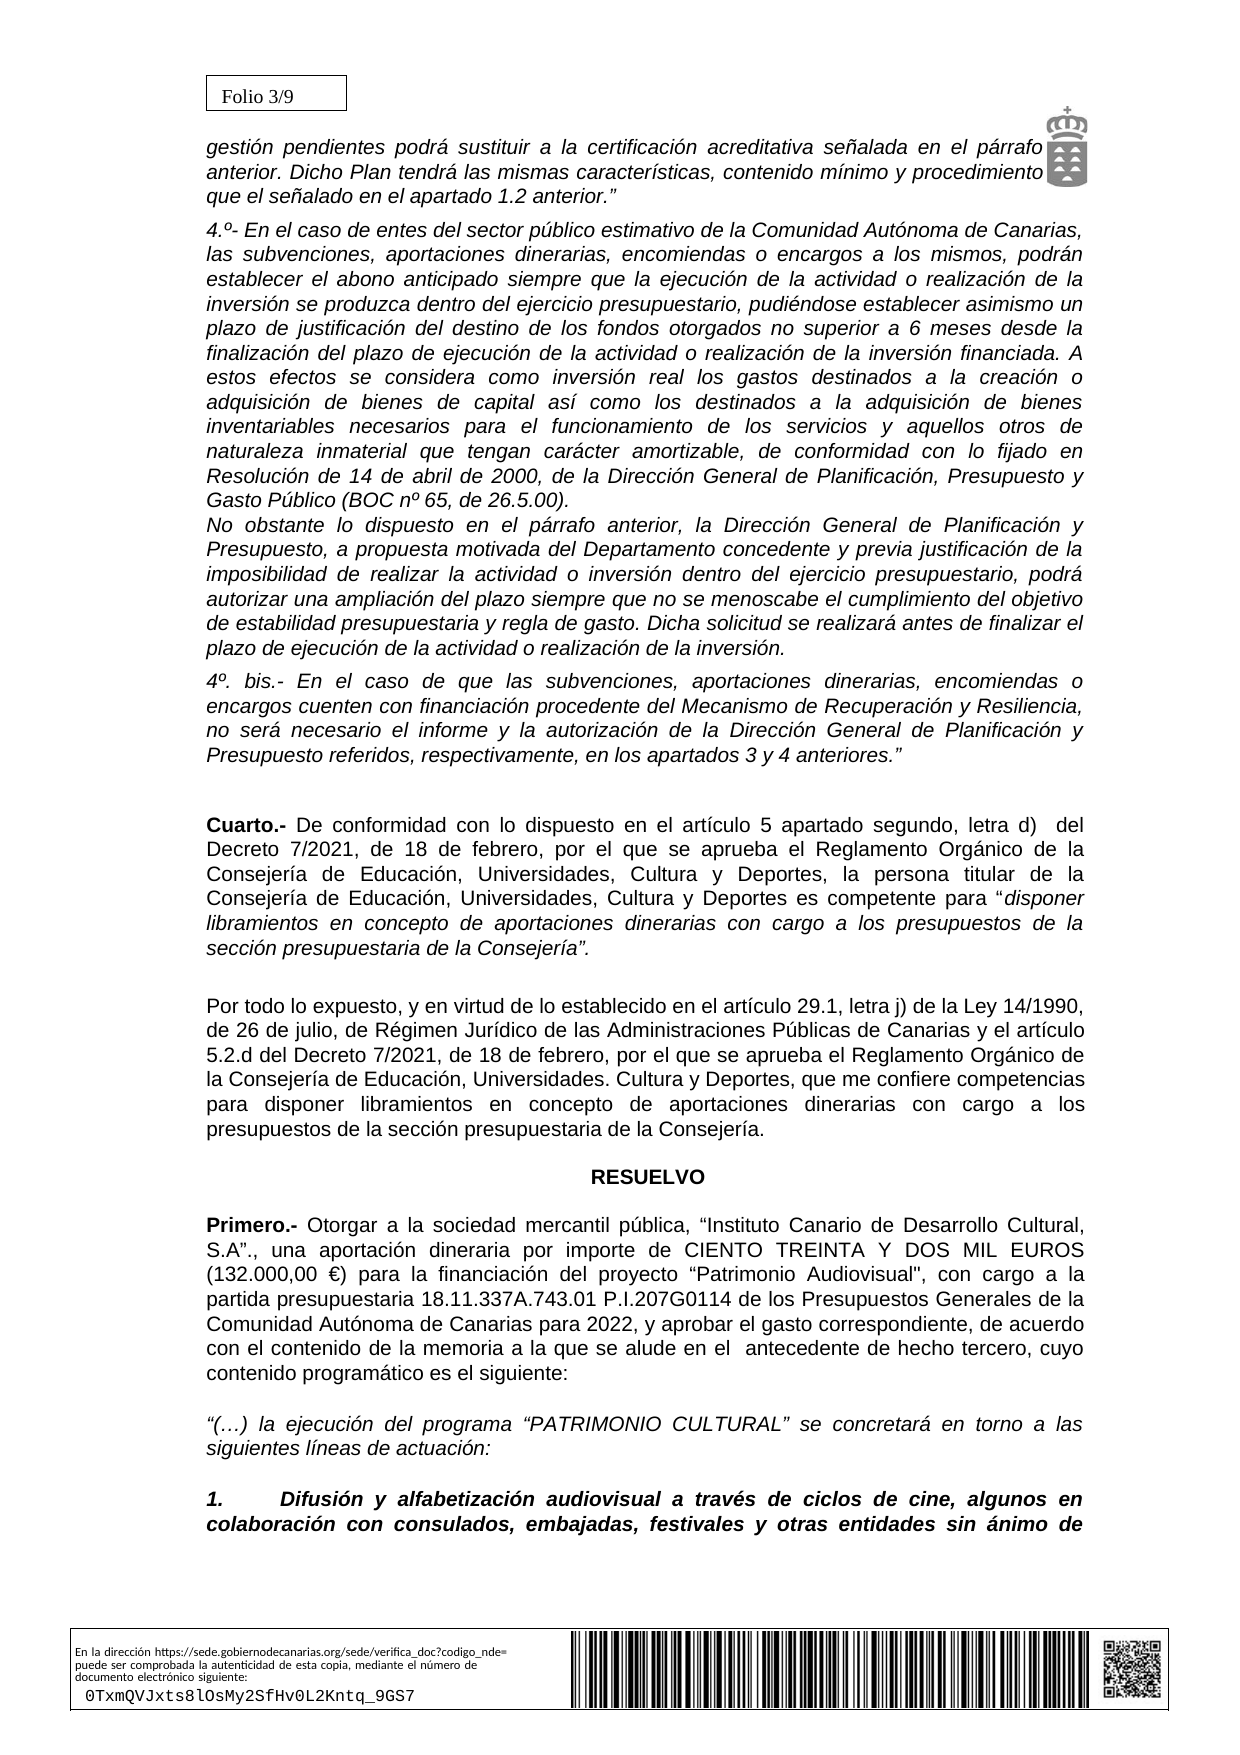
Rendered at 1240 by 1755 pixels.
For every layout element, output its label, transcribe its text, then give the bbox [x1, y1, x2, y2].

text Por todo lo expuesto, y en virtud de lo establecido en el artículo 29.1, letra j) de la Ley 14/1990, de 26 de julio, de Régimen Jurídico de las Administraciones Públicas de Canarias y el artículo 5.2.d del Decreto 7/2021, de 18 de febrero, por el que se aprueba el Reglamento Orgánico de la Consejería de Educación, Universidades. Cultura y Deportes, que me confiere competencias para disponer libramientos en concepto de aportaciones dinerarias con cargo a los presupuestos de la sección presupuestaria de la Consejería. [206, 993, 1086, 1140]
text No obstante lo dispuesto en el párrafo anterior, la Dirección General de Planificación y Presupuesto, a propuesta motivada del Departamento concedente y previa justificación de la imposibilidad de realizar la actividad o inversión dentro del ejercicio presupuestario, podrá autorizar una ampliación del plazo siempre que no se menoscabe el cumplimiento del objetivo de estabilidad presupuestaria y regla de gasto. Dicha solicitud se realizará antes de finalizar el plazo de ejecución de la actividad o realización de la inversión. [206, 513, 1086, 659]
text Primero.- Otorgar a la sociedad mercantil pública, “Instituto Canario de Desarrollo Cultural, S.A”., una aportación dineraria por importe de CIENTO TREINTA Y DOS MIL EUROS (132.000,00 €) para la financiación del proyecto “Patrimonio Audiovisual", con cargo a la partida presupuestaria 18.11.337A.743.01 P.I.207G0114 de los Presupuestos Generales de la Comunidad Autónoma de Canarias para 2022, y aprobar el gasto correspondiente, de acuerdo con el contenido de la memoria a la que se alude en el antecedente de hecho tercero, cuyo contenido programático es el siguiente: [206, 1213, 1086, 1384]
text gestión pendientes podrá sustituir a la certificación acreditativa señalada en el párrafo anterior. Dicho Plan tendrá las mismas características, contenido mínimo y procedimiento que el señalado en el apartado 1.2 anterior.” [206, 135, 1086, 208]
list Difusión y alfabetización audiovisual a través de ciclos de cine, algunos en colaboración con consulados, embajadas, festivales y otras entidades sin ánimo de [206, 1487, 1086, 1535]
text Cuarto.- De conformidad con lo dispuesto en el artículo 5 apartado segundo, letra d) del Decreto 7/2021, de 18 de febrero, por el que se aprueba el Reglamento Orgánico de la Consejería de Educación, Universidades, Cultura y Deportes, la persona titular de la Consejería de Educación, Universidades, Cultura y Deportes es competente para “disponer libramientos en concepto de aportaciones dinerarias con cargo a los presupuestos de la sección presupuestaria de la Consejería”. [206, 812, 1086, 959]
subtitle RESUELVO [208, 1164, 1087, 1188]
text “(…) la ejecución del programa “PATRIMONIO CULTURAL” se concretará en torno a las siguientes líneas de actuación: [206, 1412, 1086, 1460]
text 4.º- En el caso de entes del sector público estimativo de la Comunidad Autónoma de Canarias, las subvenciones, aportaciones dinerarias, encomiendas o encargos a los mismos, podrán establecer el abono anticipado siempre que la ejecución de la actividad o realización de la inversión se produzca dentro del ejercicio presupuestario, pudiéndose establecer asimismo un plazo de justificación del destino de los fondos otorgados no superior a 6 meses desde la finalización del plazo de ejecución de la actividad o realización de la inversión financiada. A estos efectos se considera como inversión real los gastos destinados a la creación o adquisición de bienes de capital así como los destinados a la adquisición de bienes inventariables necesarios para el funcionamiento de los servicios y aquellos otros de naturaleza inmaterial que tengan carácter amortizable, de conformidad con lo fijado en Resolución de 14 de abril de 2000, de la Dirección General de Planificación, Presupuesto y Gasto Público (BOC nº 65, de 26.5.00). [206, 218, 1086, 512]
text 4º. bis.- En el caso de que las subvenciones, aportaciones dinerarias, encomiendas o encargos cuenten con financiación procedente del Mecanismo de Recuperación y Resiliencia, no será necesario el informe y la autorización de la Dirección General de Planificación y Presupuesto referidos, respectivamente, en los apartados 3 y 4 anteriores.” [206, 669, 1086, 767]
